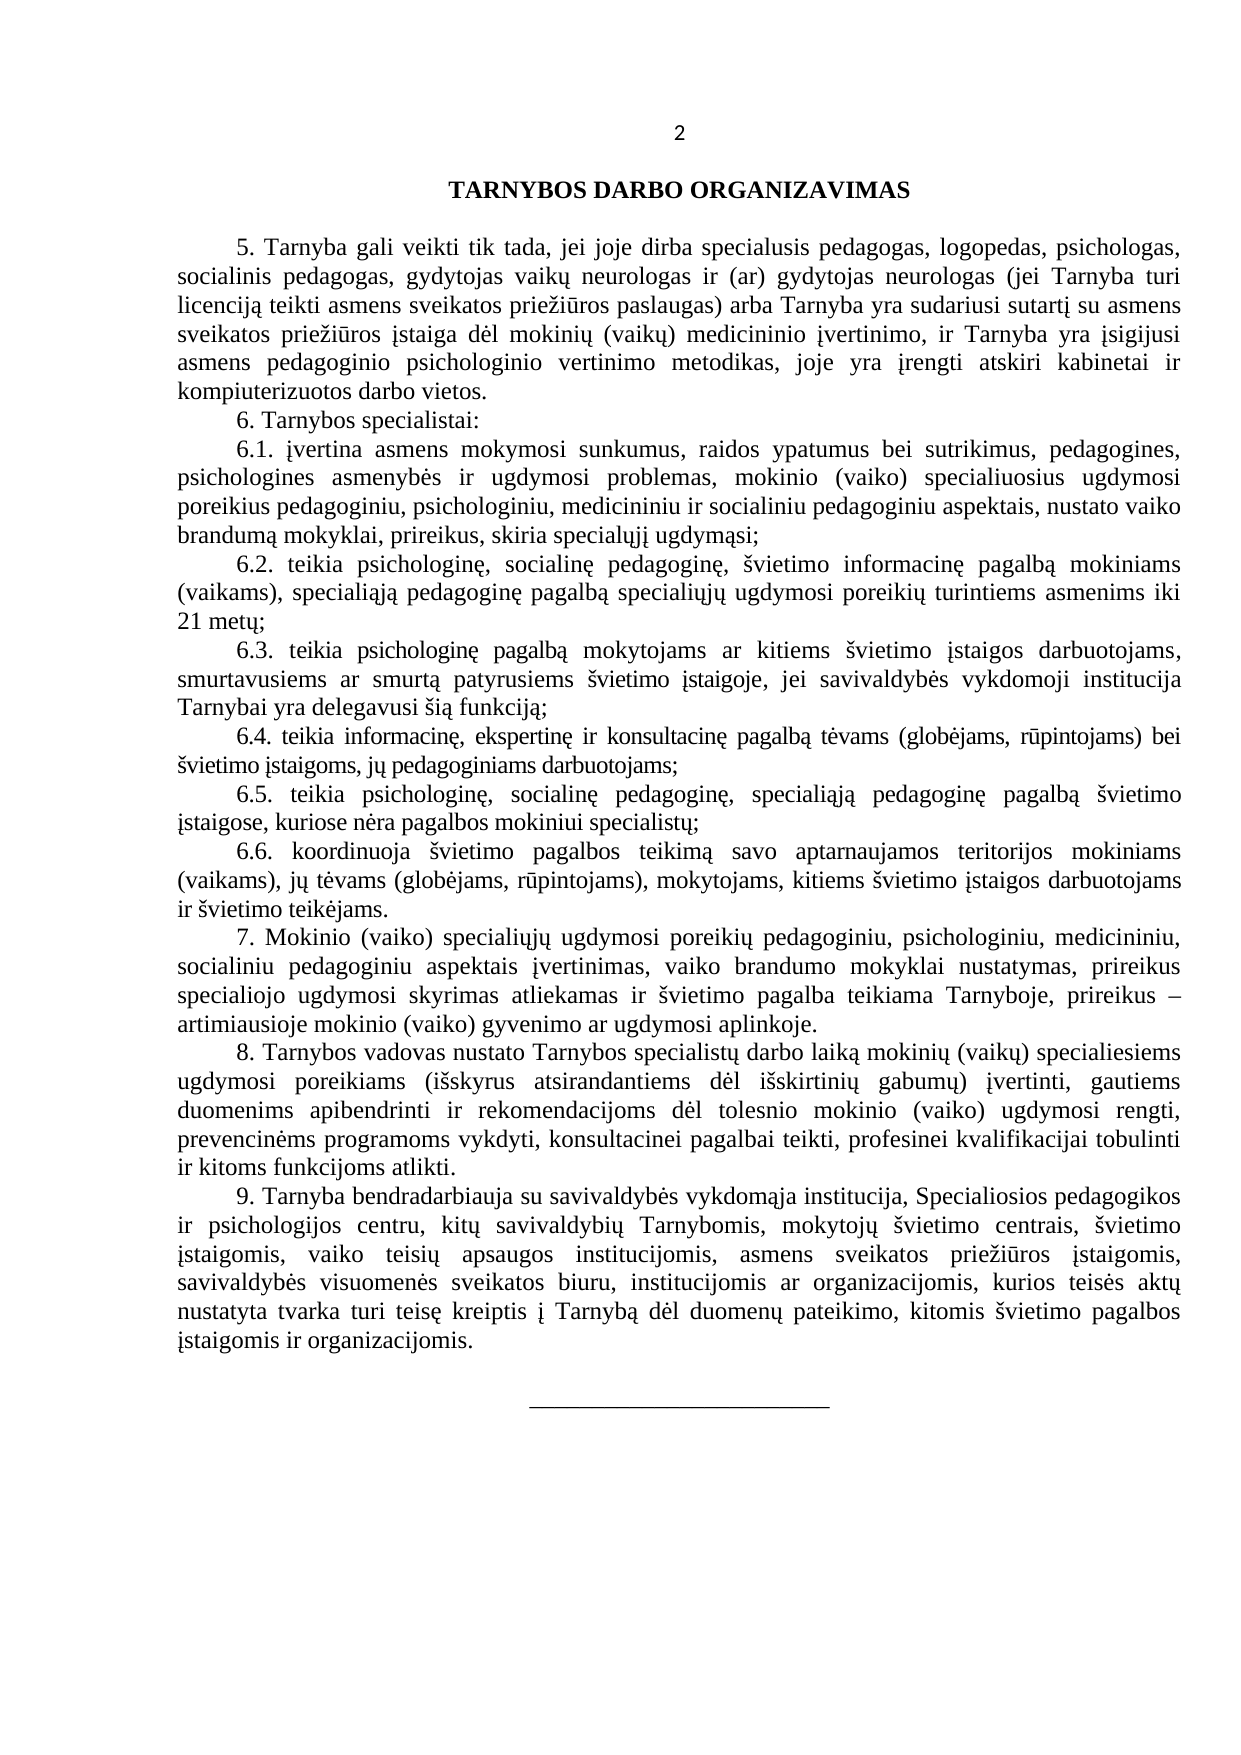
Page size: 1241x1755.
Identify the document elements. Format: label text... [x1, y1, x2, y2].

text 8. Tarnybos vadovas nustato Tarnybos specialistų darbo laiką mokinių (vaikų) specialiesiems ugdymosi poreikiams (išskyrus atsirandantiems dėl išskirtinių gabumų) įvertinti, gautiems duomenims apibendrinti ir rekomendacijoms dėl tolesnio mokinio (vaiko) ugdymosi rengti, prevencinėms programoms vykdyti, konsultacinei pagalbai teikti, profesinei kvalifikacijai tobulinti ir kitoms funkcijoms atlikti. [177, 1037, 1182, 1181]
text 6. Tarnybos specialistai: [177, 405, 1182, 434]
text 6.2. teikia psichologinę, socialinę pedagoginę, švietimo informacinę pagalbą mokiniams (vaikams), specialiąją pedagoginę pagalbą specialiųjų ugdymosi poreikių turintiems asmenims iki 21 metų; [177, 549, 1182, 635]
text 6.3. teikia psichologinę pagalbą mokytojams ar kitiems švietimo įstaigos darbuotojams, smurtavusiems ar smurtą patyrusiems švietimo įstaigoje, jei savivaldybės vykdomoji institucija Tarnybai yra delegavusi šią funkciją; [177, 635, 1182, 721]
text 6.4. teikia informacinę, ekspertinę ir konsultacinę pagalbą tėvams (globėjams, rūpintojams) bei švietimo įstaigoms, jų pedagoginiams darbuotojams; [177, 721, 1182, 779]
text 6.1. įvertina asmens mokymosi sunkumus, raidos ypatumus bei sutrikimus, pedagogines, psichologines asmenybės ir ugdymosi problemas, mokinio (vaiko) specialiuosius ugdymosi poreikius pedagoginiu, psichologiniu, medicininiu ir socialiniu pedagoginiu aspektais, nustato vaiko brandumą mokyklai, prireikus, skiria specialųjį ugdymąsi; [177, 434, 1182, 549]
text 6.5. teikia psichologinę, socialinę pedagoginę, specialiąją pedagoginę pagalbą švietimo įstaigose, kuriose nėra pagalbos mokiniui specialistų; [177, 779, 1182, 836]
text 6.6. koordinuoja švietimo pagalbos teikimą savo aptarnaujamos teritorijos mokiniams (vaikams), jų tėvams (globėjams, rūpintojams), mokytojams, kitiems švietimo įstaigos darbuotojams ir švietimo teikėjams. [177, 836, 1182, 922]
text 7. Mokinio (vaiko) specialiųjų ugdymosi poreikių pedagoginiu, psichologiniu, medicininiu, socialiniu pedagoginiu aspektais įvertinimas, vaiko brandumo mokyklai nustatymas, prireikus specialiojo ugdymosi skyrimas atliekamas ir švietimo pagalba teikiama Tarnyboje, prireikus – artimiausioje mokinio (vaiko) gyvenimo ar ugdymosi aplinkoje. [177, 922, 1182, 1037]
text 9. Tarnyba bendradarbiauja su savivaldybės vykdomąja institucija, Specialiosios pedagogikos ir psichologijos centru, kitų savivaldybių Tarnybomis, mokytojų švietimo centrais, švietimo įstaigomis, vaiko teisių apsaugos institucijomis, asmens sveikatos priežiūros įstaigomis, savivaldybės visuomenės sveikatos biuru, institucijomis ar organizacijomis, kurios teisės aktų nustatyta tvarka turi teisę kreiptis į Tarnybą dėl duomenų pateikimo, kitomis švietimo pagalbos įstaigomis ir organizacijomis. [177, 1181, 1182, 1354]
text 5. Tarnyba gali veikti tik tada, jei joje dirba specialusis pedagogas, logopedas, psichologas, socialinis pedagogas, gydytojas vaikų neurologas ir (ar) gydytojas neurologas (jei Tarnyba turi licenciją teikti asmens sveikatos priežiūros paslaugas) arba Tarnyba yra sudariusi sutartį su asmens sveikatos priežiūros įstaiga dėl mokinių (vaikų) medicininio įvertinimo, ir Tarnyba yra įsigijusi asmens pedagoginio psichologinio vertinimo metodikas, joje yra įrengti atskiri kabinetai ir kompiuterizuotos darbo vietos. [177, 232, 1182, 405]
text ________________________ [177, 1382, 1182, 1411]
text TARNYBOS DARBO ORGANIZAVIMAS [177, 175, 1182, 204]
